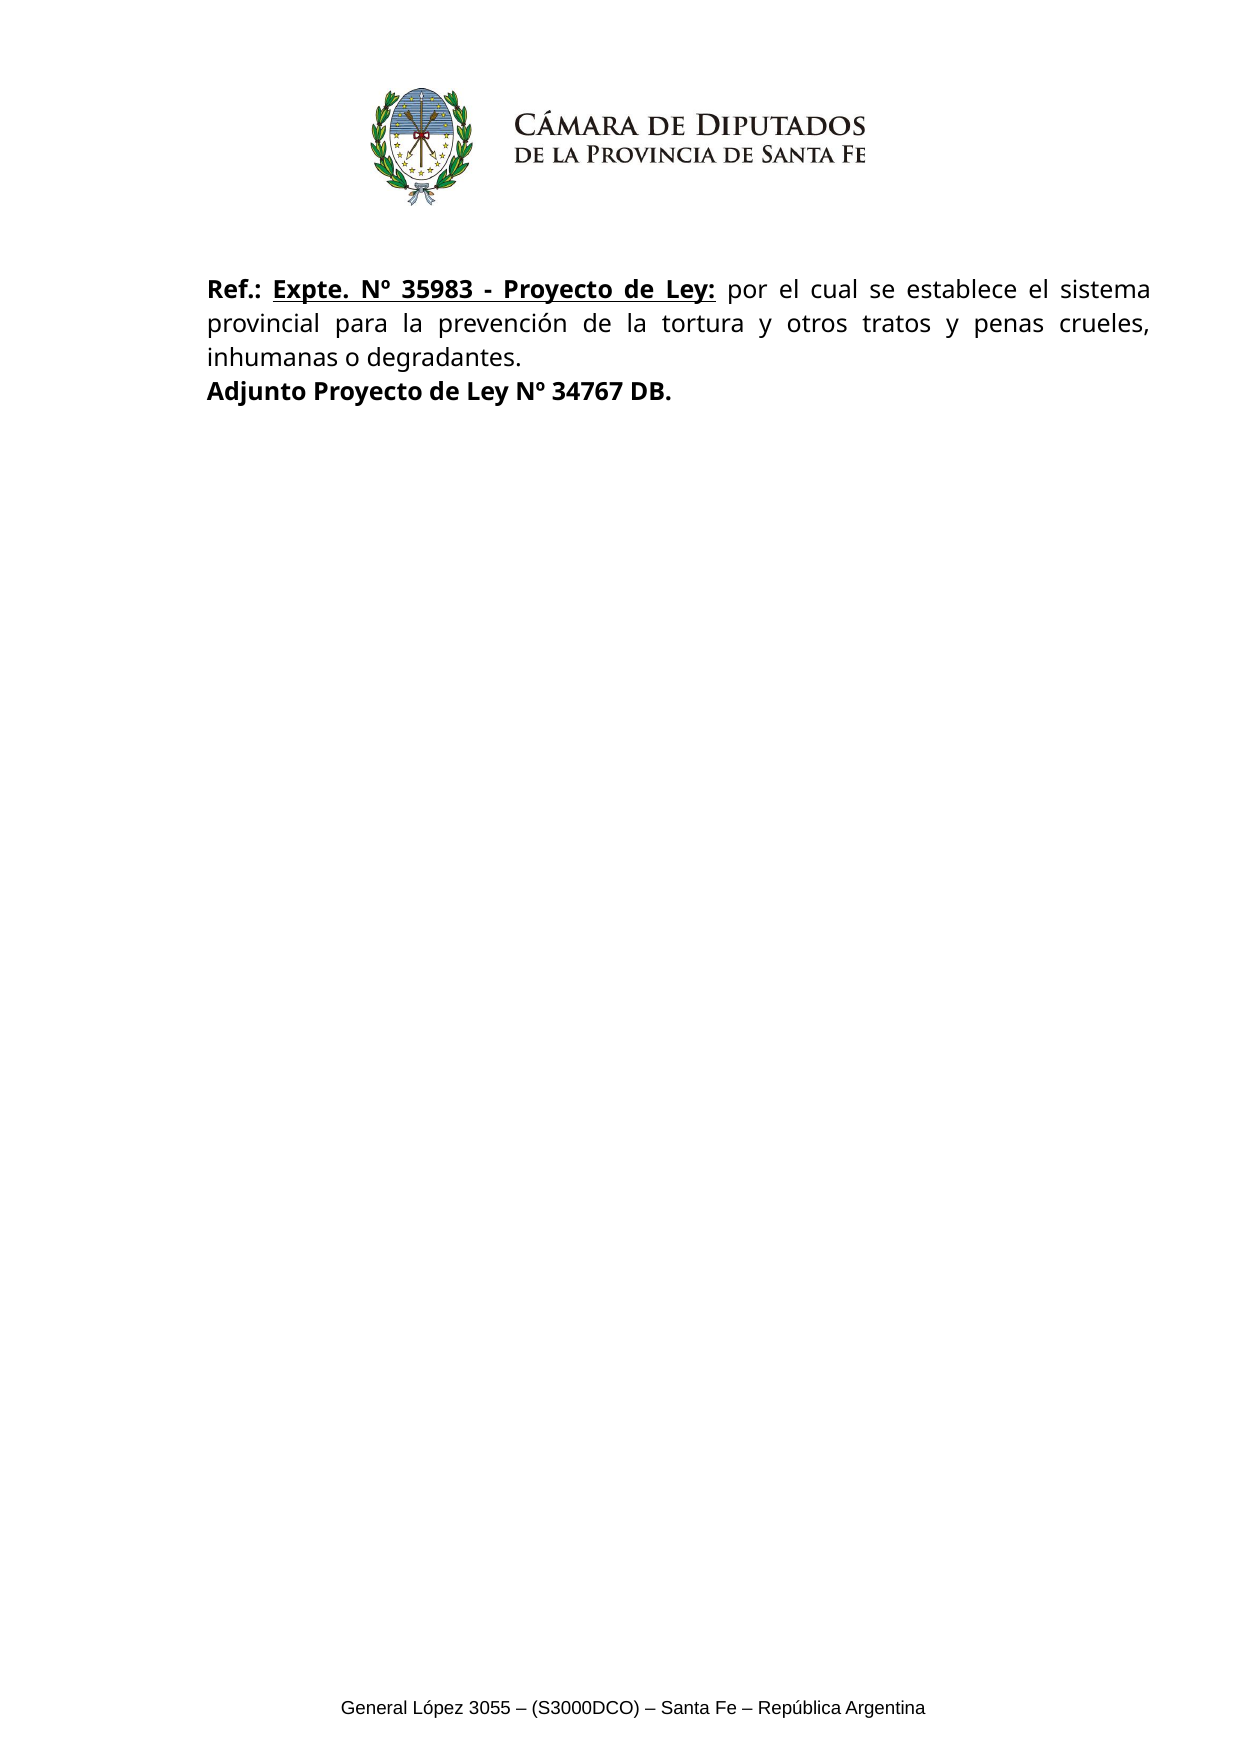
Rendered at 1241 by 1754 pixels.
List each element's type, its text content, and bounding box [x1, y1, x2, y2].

text Adjunto Proyecto de Ley Nº 34767 DB. [207, 374, 1152, 408]
text Ref.: Expte. Nº 35983 - Proyecto de Ley: por el cual se establece el sistema provincial para la prevención de la tortura y otros tratos y penas crueles, inhumanas o degradantes. [207, 272, 1152, 374]
picture [370, 88, 866, 210]
